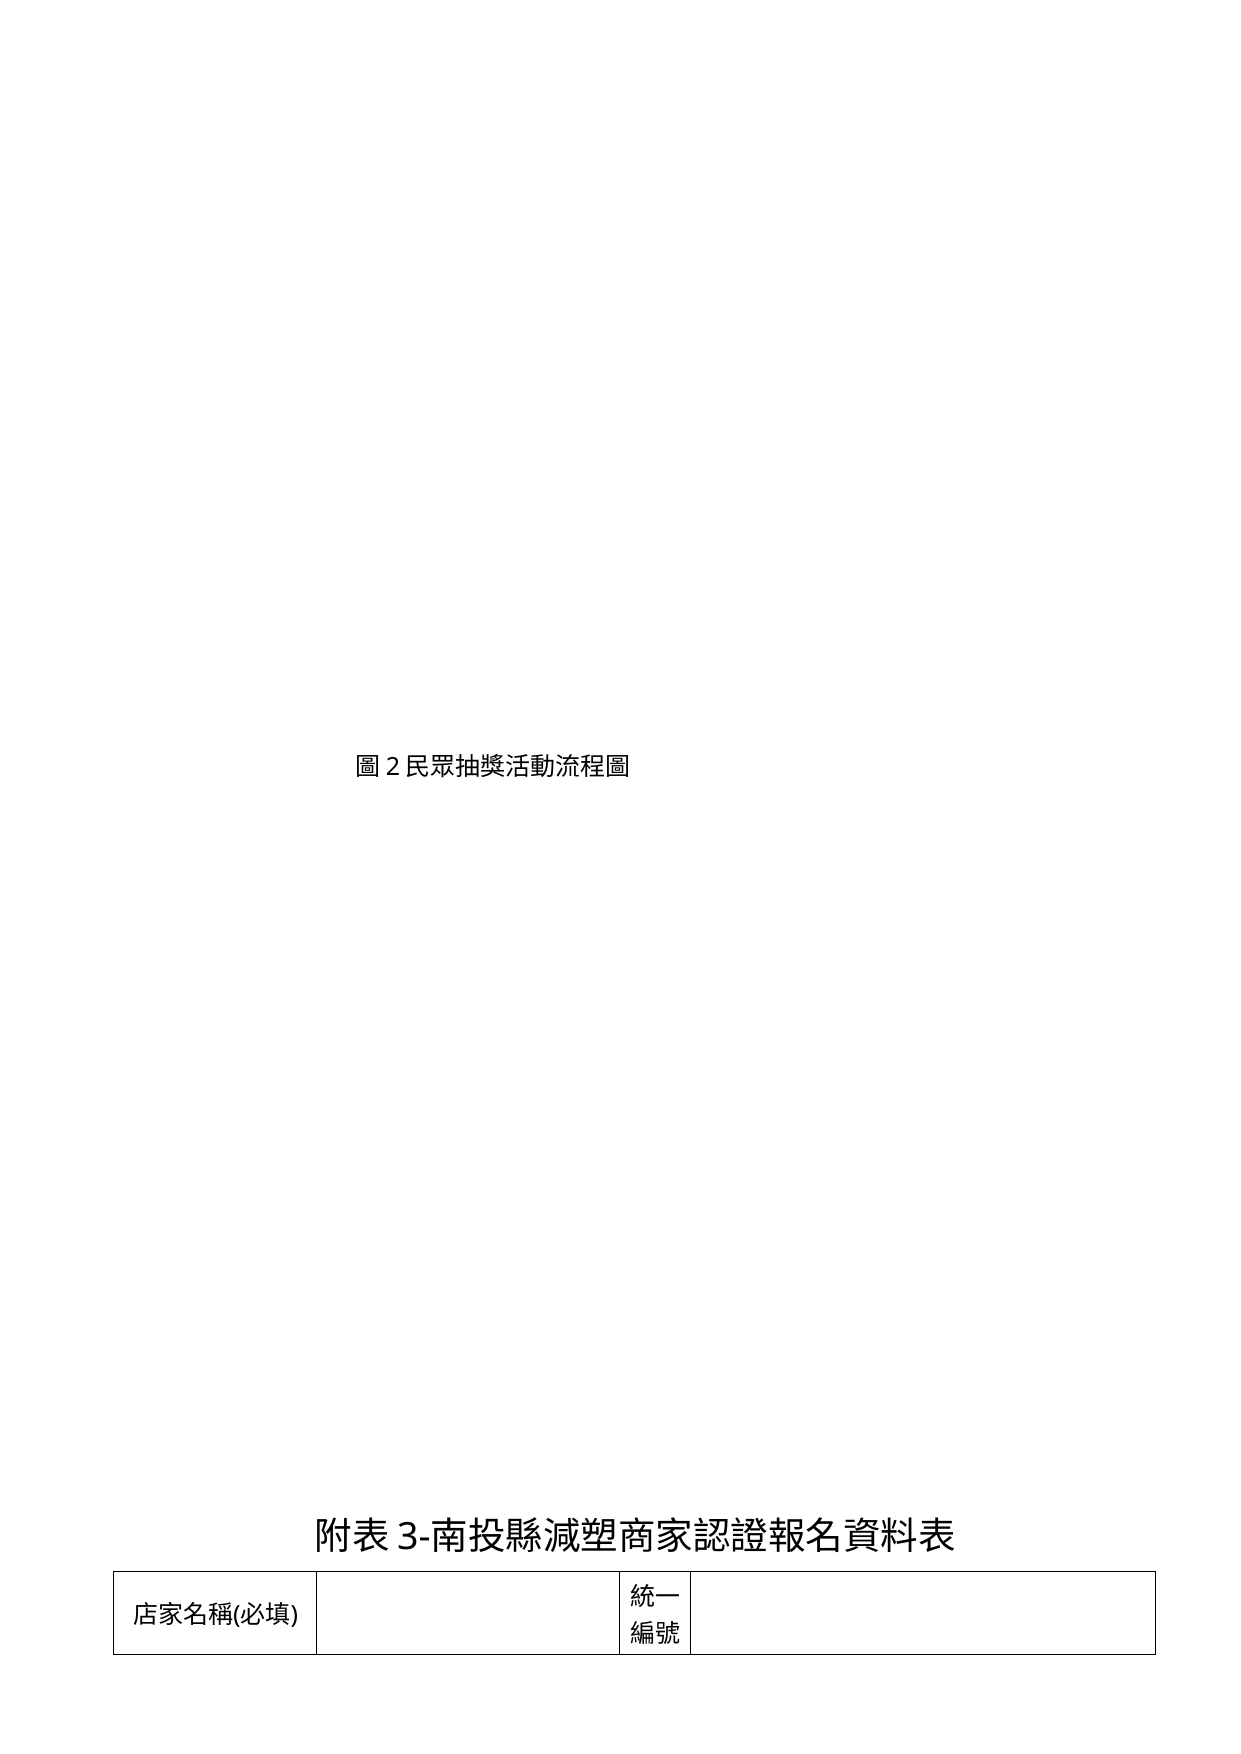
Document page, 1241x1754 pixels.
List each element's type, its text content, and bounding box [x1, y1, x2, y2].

table_cell 店家名稱(必填) [114, 1572, 316, 1654]
table_header 附表3-南投縣減塑商家認證報名資料表 [114, 1496, 1156, 1571]
table_cell 統一編號 [620, 1572, 690, 1654]
table_cell [317, 1572, 619, 1654]
list 圖2民眾抽獎活動流程圖 [239, 746, 1181, 783]
table_cell [691, 1572, 1155, 1654]
